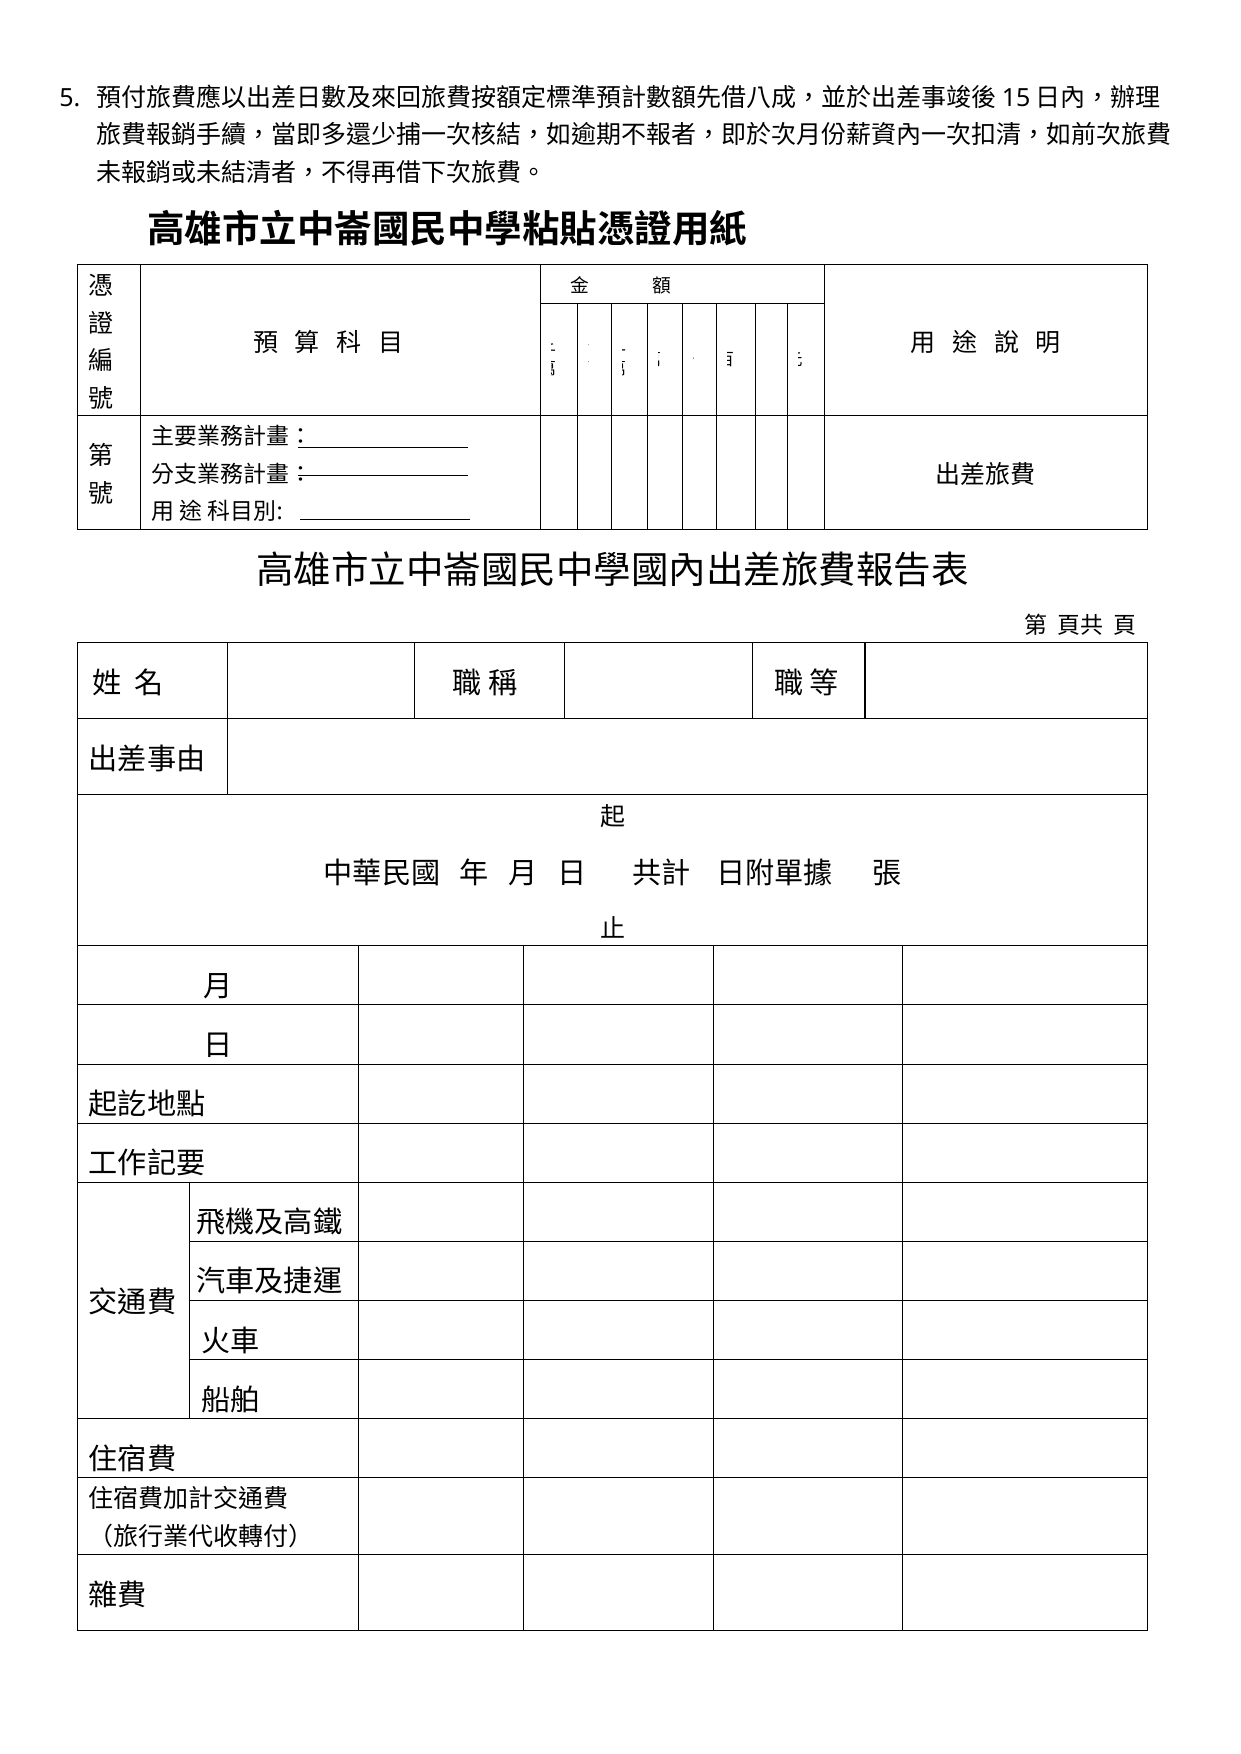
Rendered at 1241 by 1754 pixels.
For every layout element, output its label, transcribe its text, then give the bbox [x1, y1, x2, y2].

table_cell 工作記要 [78, 1124, 358, 1182]
table_cell [359, 1478, 523, 1554]
table_cell [903, 1360, 1147, 1418]
table_cell 職 稱 [415, 643, 564, 718]
table_header 憑證編號 [78, 265, 140, 415]
table_cell [359, 1555, 523, 1630]
table_cell [228, 643, 414, 718]
table_cell 百 [717, 304, 755, 415]
table_header [516, 265, 540, 415]
table_cell [714, 1555, 902, 1630]
table_cell 姓 名 [78, 643, 227, 718]
table_header 預 算 科 目 [141, 265, 516, 415]
table_cell [756, 416, 787, 529]
table_cell 職 等 [753, 643, 864, 718]
table_cell 千 [683, 304, 716, 415]
table_cell 交通費 [78, 1183, 189, 1418]
table_cell [903, 1478, 1147, 1554]
table_cell [903, 1183, 1147, 1241]
table_cell [714, 1478, 902, 1554]
table_cell [714, 1419, 902, 1477]
table_cell 十 [756, 304, 787, 415]
table_cell [359, 1065, 523, 1122]
table_cell [903, 1065, 1147, 1122]
table_cell 飛機及高鐵 [190, 1183, 358, 1241]
table_cell [359, 1005, 523, 1063]
table_cell [866, 643, 1147, 718]
table_header 金 額 [541, 265, 824, 303]
table_header 用 途 說 明 [825, 265, 1147, 415]
table_cell [359, 1242, 523, 1300]
table_cell [903, 1005, 1147, 1063]
table_cell 月 [78, 946, 358, 1004]
table_cell [359, 946, 523, 1004]
table_cell [717, 416, 755, 529]
table_cell [714, 946, 902, 1004]
table_cell [516, 416, 540, 529]
table_cell 十萬 [612, 304, 647, 415]
table_cell 元 [788, 304, 824, 415]
table_cell [788, 416, 824, 529]
table_cell 萬 [648, 304, 682, 415]
table_cell [714, 1301, 902, 1359]
table_cell 第號 [78, 416, 140, 529]
table_cell [903, 1301, 1147, 1359]
table_cell 雜費 [78, 1555, 358, 1630]
table_cell [524, 1419, 713, 1477]
table_cell [578, 416, 611, 529]
table_cell [524, 1360, 713, 1418]
table_cell [524, 1555, 713, 1630]
table_cell 起訖地點 [78, 1065, 358, 1122]
table_cell [524, 1242, 713, 1300]
table_cell 住宿費 [78, 1419, 358, 1477]
table_header 高雄市立中崙國民中學國內出差旅費報告表 [77, 530, 1148, 605]
table_cell 起 中華民國 年 月 日 共計 日附單據 張 止 [78, 795, 1147, 945]
table_cell [228, 719, 1147, 794]
table_cell [565, 643, 752, 718]
table_cell [524, 1183, 713, 1241]
table_cell 出差旅費 [825, 416, 1147, 529]
table_cell 百萬 [578, 304, 611, 415]
table_cell [903, 1124, 1147, 1182]
table_cell [714, 1360, 902, 1418]
table_cell [714, 1242, 902, 1300]
table_cell [524, 946, 713, 1004]
table_cell [359, 1183, 523, 1241]
text 高雄市立中崙國民中學粘貼憑證用紙 [59, 189, 1181, 264]
table_cell [903, 1419, 1147, 1477]
table_cell 船舶 [190, 1360, 358, 1418]
table_cell [903, 946, 1147, 1004]
table_cell [714, 1065, 902, 1122]
table_cell 住宿費加計交通費 （旅行業代收轉付） [78, 1478, 358, 1554]
table_cell [359, 1360, 523, 1418]
table_cell [648, 416, 682, 529]
table_cell [359, 1124, 523, 1182]
table_cell [714, 1005, 902, 1063]
table_cell [714, 1124, 902, 1182]
table_cell [359, 1301, 523, 1359]
table_cell [524, 1124, 713, 1182]
table_cell 第 頁共 頁 [77, 605, 1148, 642]
table_cell 火車 [190, 1301, 358, 1359]
table_cell 主要業務計畫： 分支業務計畫： 用 途 科目別: [141, 416, 516, 529]
table_cell 出差事由 [78, 719, 227, 794]
table_cell 汽車及捷運 [190, 1242, 358, 1300]
table_cell 日 [78, 1005, 358, 1063]
table_cell [903, 1242, 1147, 1300]
table_cell [683, 416, 716, 529]
table_cell [524, 1301, 713, 1359]
table_cell [903, 1555, 1147, 1630]
table_cell [524, 1065, 713, 1122]
table_cell [612, 416, 647, 529]
table_cell [524, 1478, 713, 1554]
table_cell 千萬 [541, 304, 577, 415]
table_cell [714, 1183, 902, 1241]
table_cell [359, 1419, 523, 1477]
list 預付旅費應以出差日數及來回旅費按額定標準預計數額先借八成，並於出差事竣後15日內，辦理旅費報銷手續，當即多還少捕一次核結，如逾期不報者，即於次月份薪資內一次扣清，如前次旅費未報銷或未結清者，不得再借下次旅費。 [59, 77, 1181, 189]
table_cell [524, 1005, 713, 1063]
table_cell [541, 416, 577, 529]
